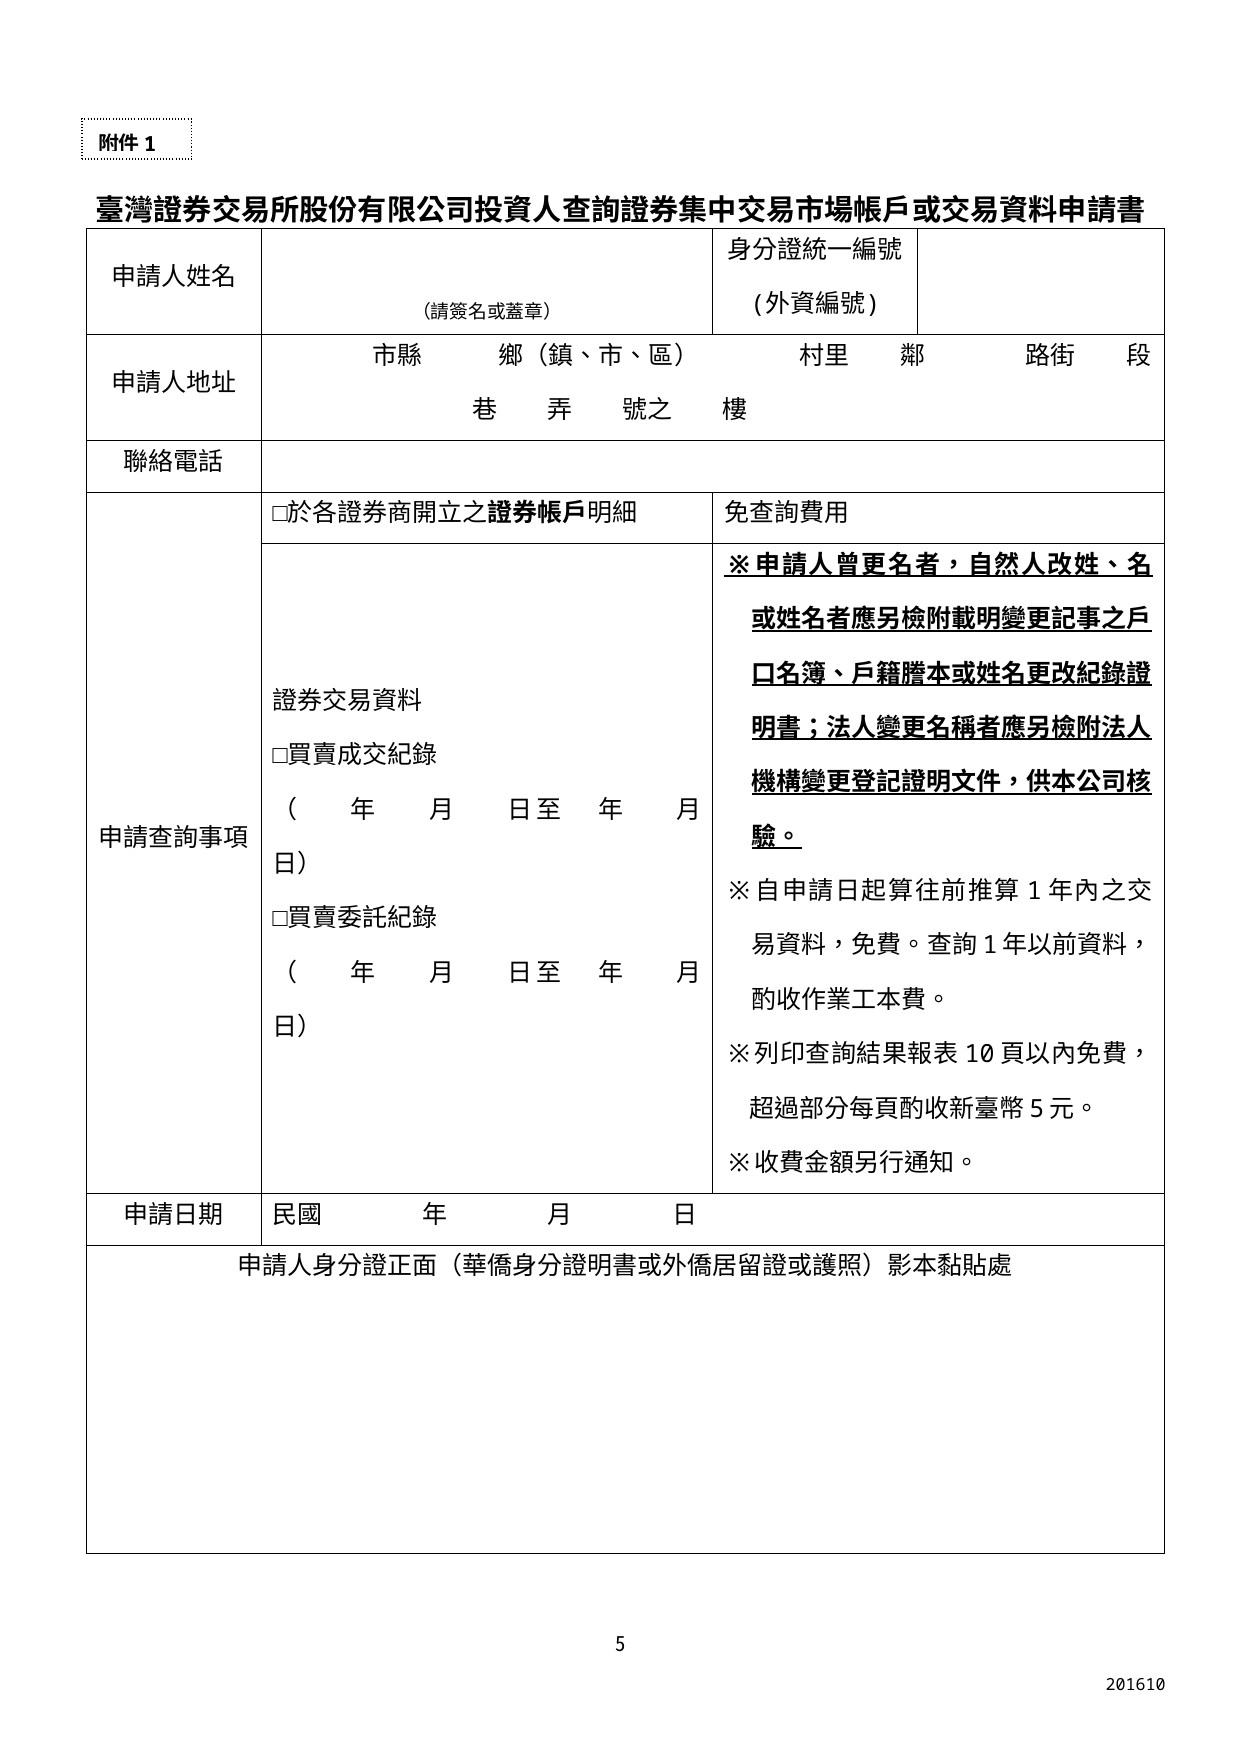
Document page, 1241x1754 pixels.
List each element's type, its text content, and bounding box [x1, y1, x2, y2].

table_cell 證券交易資料 □買賣成交紀錄 （ 年 月 日至 年 月 日） □買賣委託紀錄 （ 年 月 日至 年 月 日） [262, 544, 712, 1193]
table_header [918, 229, 1164, 334]
text 附件1 [98, 127, 176, 150]
table_header （請簽名或蓋章） [262, 229, 712, 334]
table_header 申請人姓名 [87, 229, 261, 334]
table_cell 申請人地址 [87, 335, 261, 440]
table_cell □於各證券商開立之證券帳戶明細 [262, 493, 712, 543]
table_cell 民國 年 月 日 [262, 1194, 1164, 1244]
table_cell [262, 441, 1164, 492]
text 臺灣證券交易所股份有限公司投資人查詢證券集中交易市場帳戶或交易資料申請書 [75, 186, 1165, 228]
table_cell ※申請人曾更名者，自然人改姓、名或姓名者應另檢附載明變更記事之戶口名簿、戶籍謄本或姓名更改紀錄證明書；法人變更名稱者應另檢附法人機構變更登記證明文件，供本公司核驗。 ※自申請日起算往前推算1年內之交易資料，免費。查詢1年以前資料，酌收作業工本費。 ※列印查詢結果報表10頁以內免費，超過部分每頁酌收新臺幣5元。 ※收費金額另行通知。 [713, 544, 1164, 1193]
table_cell 免查詢費用 [713, 493, 1164, 543]
table_cell 市縣 鄉（鎮、市、區） 村里 鄰 路街 段 巷 弄 號之 樓 [262, 335, 1164, 440]
table_cell 聯絡電話 [87, 441, 261, 492]
table_header 身分證統一編號 (外資編號) [713, 229, 917, 334]
table_cell 申請查詢事項 [87, 493, 261, 1193]
table_cell 申請人身分證正面（華僑身分證明書或外僑居留證或護照）影本黏貼處 [87, 1246, 1164, 1552]
table_cell 申請日期 [87, 1194, 261, 1244]
